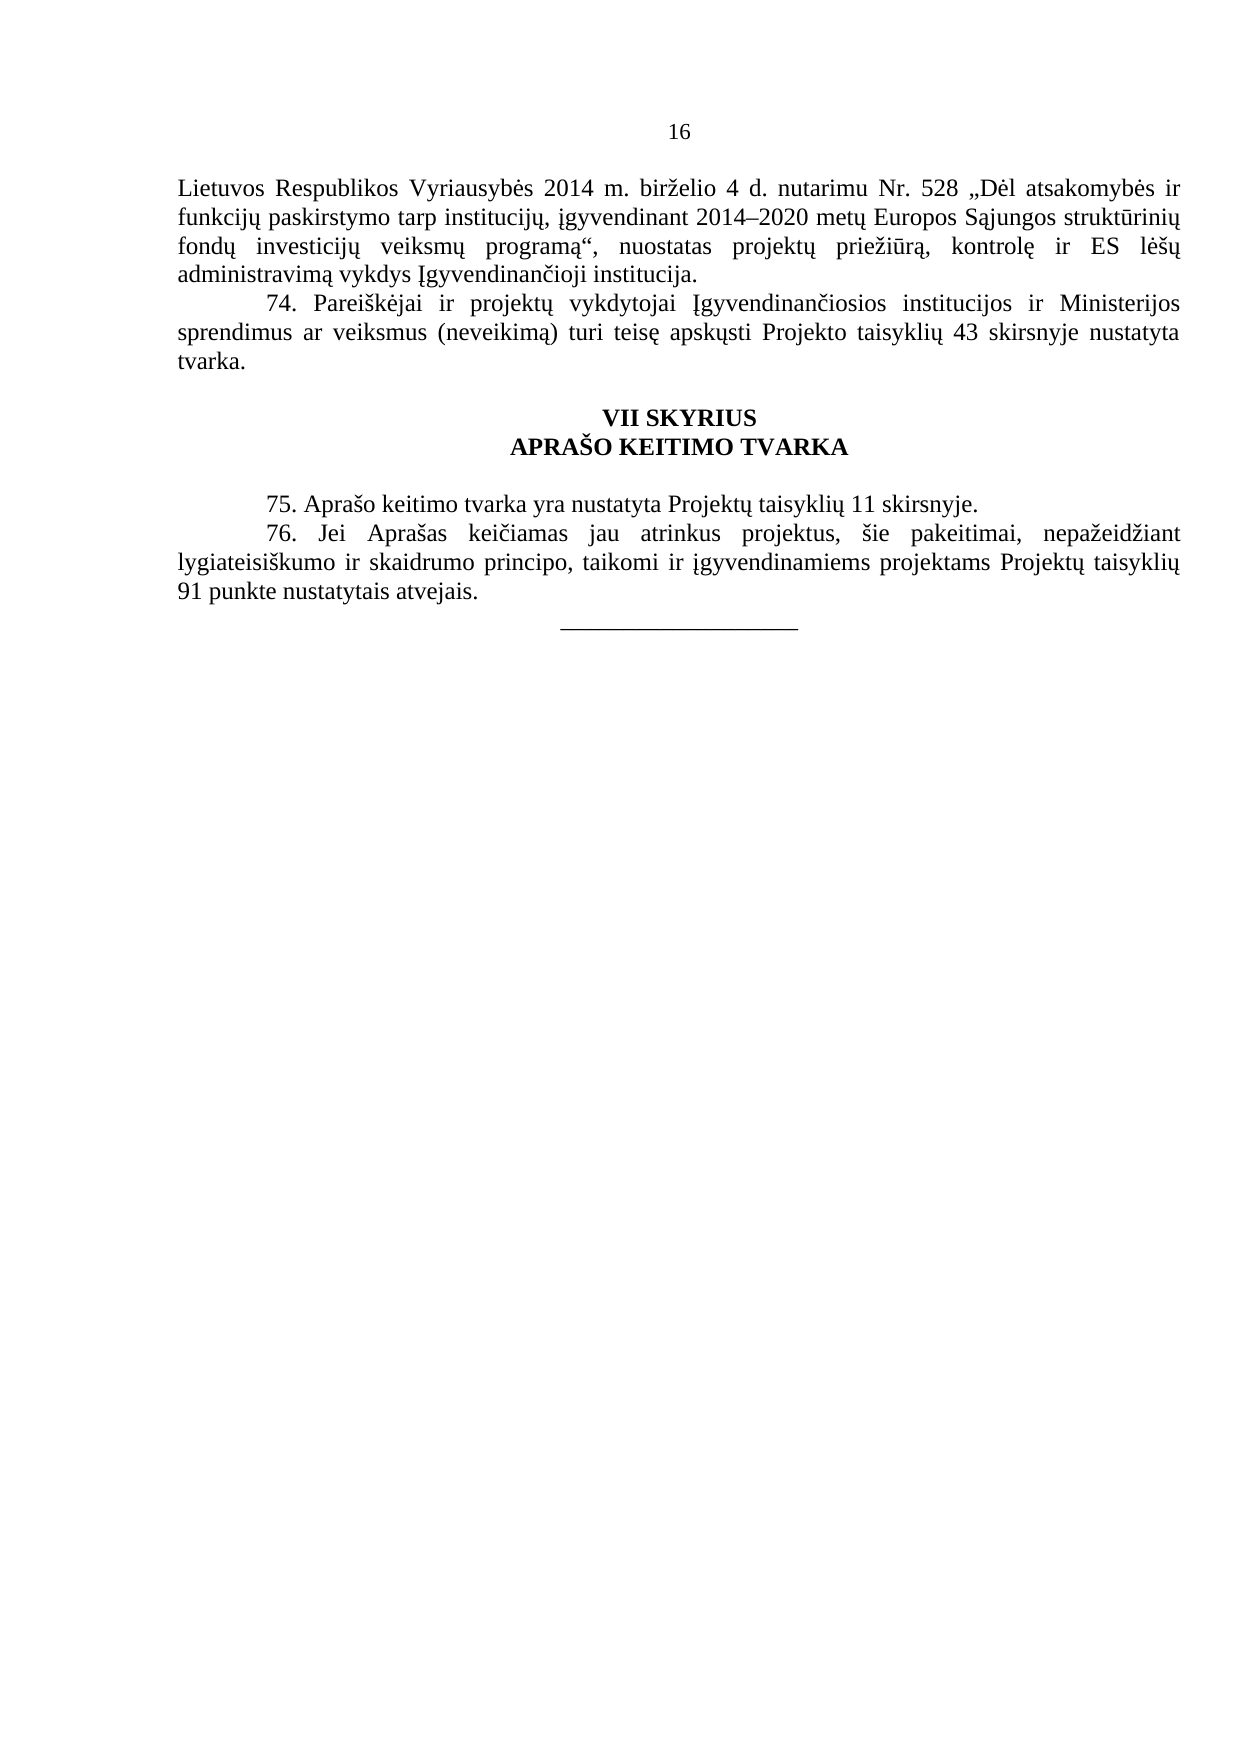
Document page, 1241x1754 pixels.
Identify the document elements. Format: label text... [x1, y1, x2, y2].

text VII SKYRIUS [177, 403, 1181, 432]
text 74. Pareiškėjai ir projektų vykdytojai Įgyvendinančiosios institucijos ir Ministerijos sprendimus ar veiksmus (neveikimą) turi teisę apskųsti Projekto taisyklių 43 skirsnyje nustatyta tvarka. [177, 288, 1181, 374]
text 76. Jei Aprašas keičiamas jau atrinkus projektus, šie pakeitimai, nepažeidžiant lygiateisiškumo ir skaidrumo principo, taikomi ir įgyvendinamiems projektams Projektų taisyklių 91 punkte nustatytais atvejais. [177, 518, 1181, 604]
text ___________________ [177, 604, 1181, 633]
text Lietuvos Respublikos Vyriausybės 2014 m. birželio 4 d. nutarimu Nr. 528 „Dėl atsakomybės ir funkcijų paskirstymo tarp institucijų, įgyvendinant 2014–2020 metų Europos Sąjungos struktūrinių fondų investicijų veiksmų programą“, nuostatas projektų priežiūrą, kontrolę ir ES lėšų administravimą vykdys Įgyvendinančioji institucija. [177, 173, 1181, 288]
text APRAŠO KEITIMO TVARKA [177, 432, 1181, 461]
text 75. Aprašo keitimo tvarka yra nustatyta Projektų taisyklių 11 skirsnyje. [177, 489, 1181, 518]
